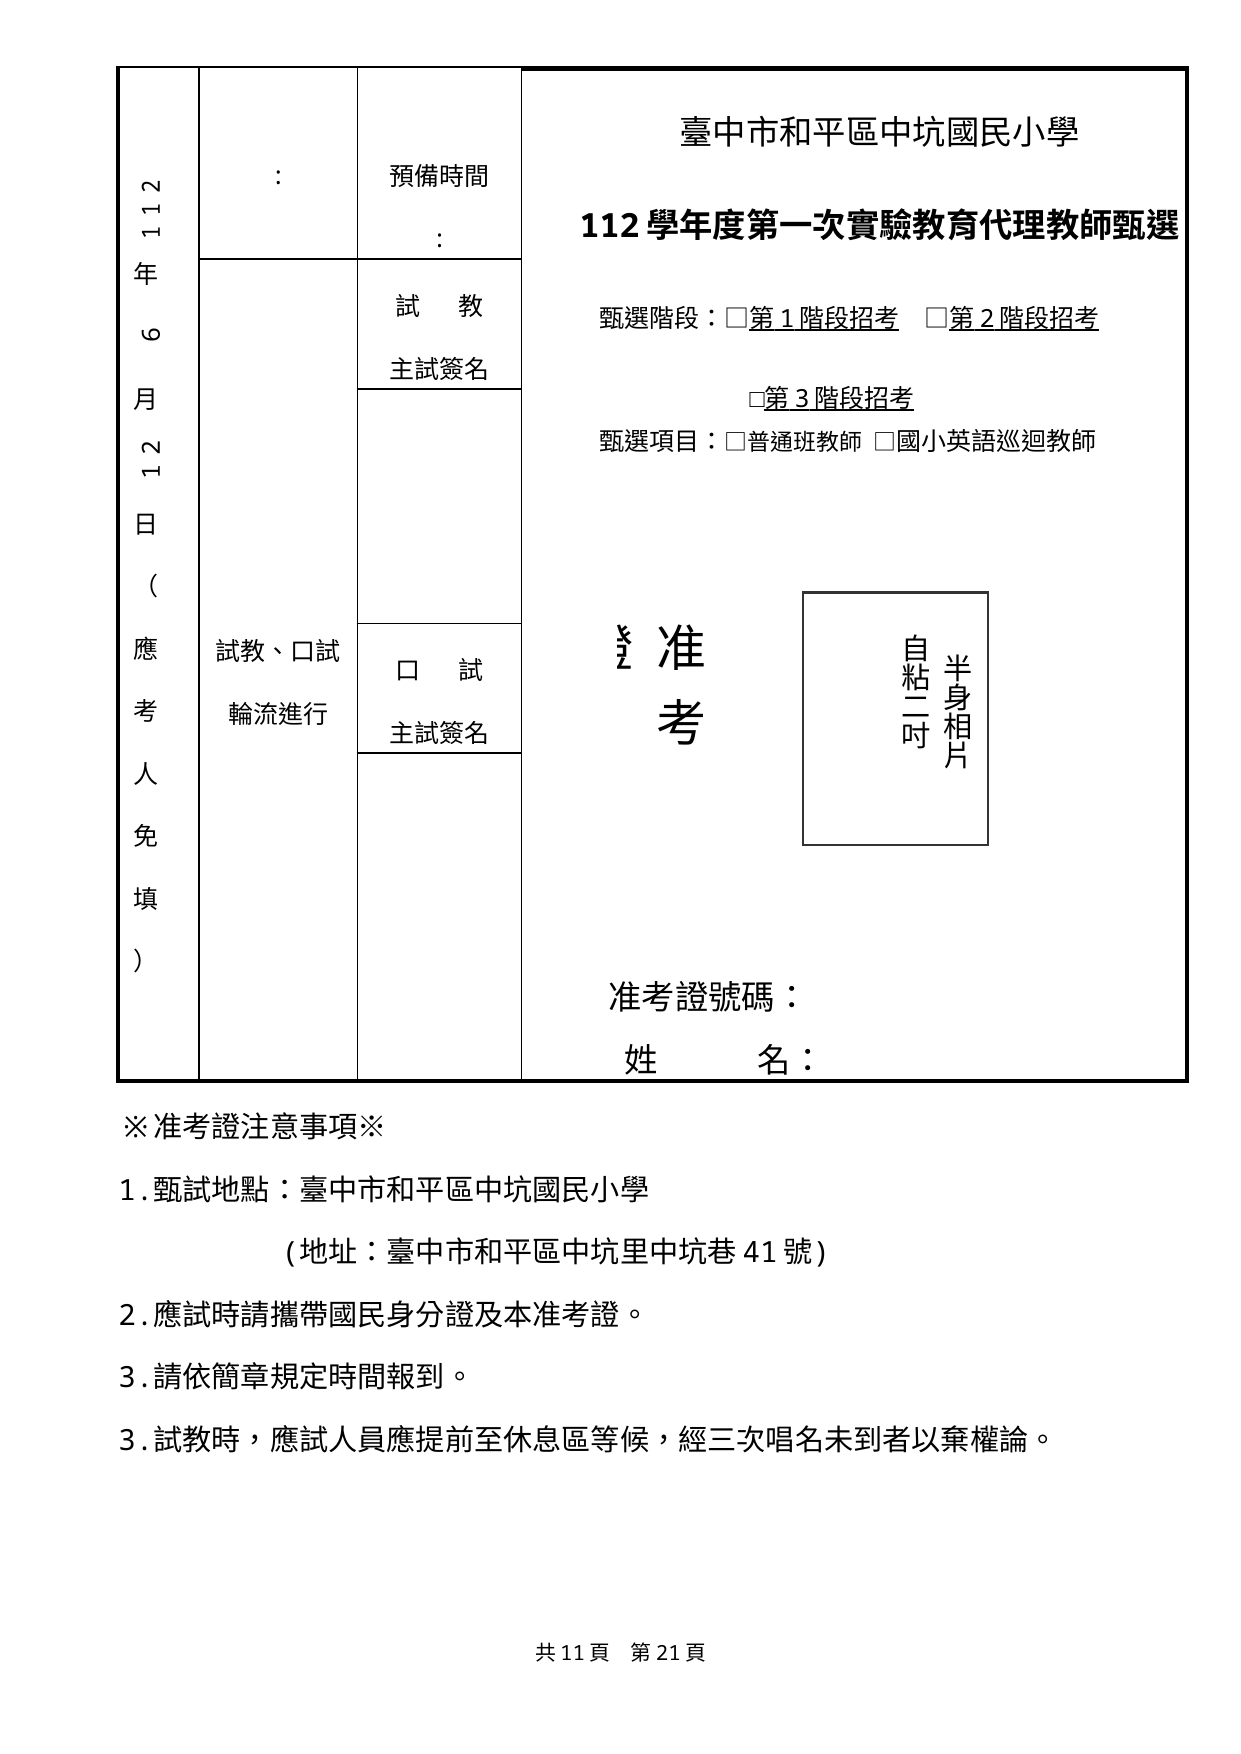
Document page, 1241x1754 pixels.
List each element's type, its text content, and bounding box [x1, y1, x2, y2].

text 2.應試時請攜帶國民身分證及本准考證。 [118, 1271, 1122, 1333]
text ※准考證注意事項※ [118, 1083, 1122, 1146]
table_cell [358, 754, 521, 1078]
text 3.請依簡章規定時間報到。 [118, 1333, 1122, 1396]
table_cell 試 教 主試簽名 [358, 260, 521, 388]
table_cell 口 試 主試簽名 [358, 624, 521, 752]
table_cell 預備時間 : [358, 68, 521, 258]
table_cell 試教、口試 輪流進行 [200, 260, 357, 1078]
table_cell : [200, 68, 357, 258]
table_cell 112 年6月12日（應考人免填） [120, 68, 198, 1078]
table_header 臺中市和平區中坑國民小學 112學年度第一次實驗教育代理教師甄選 甄選階段：□第1階段招考 □第2階段招考 □第3階段招考 甄選項目：□普通班教師 □國小英語巡迴教師 准考證號碼： 姓 名： [522, 71, 1185, 1078]
text 3.試教時，應試人員應提前至休息區等候，經三次唱名未到者以棄權論。 [118, 1396, 1122, 1458]
text (地址：臺中市和平區中坑里中坑巷41號) [118, 1208, 1122, 1271]
table_cell [358, 390, 521, 622]
text 1.甄試地點：臺中市和平區中坑國民小學 [118, 1146, 1122, 1208]
